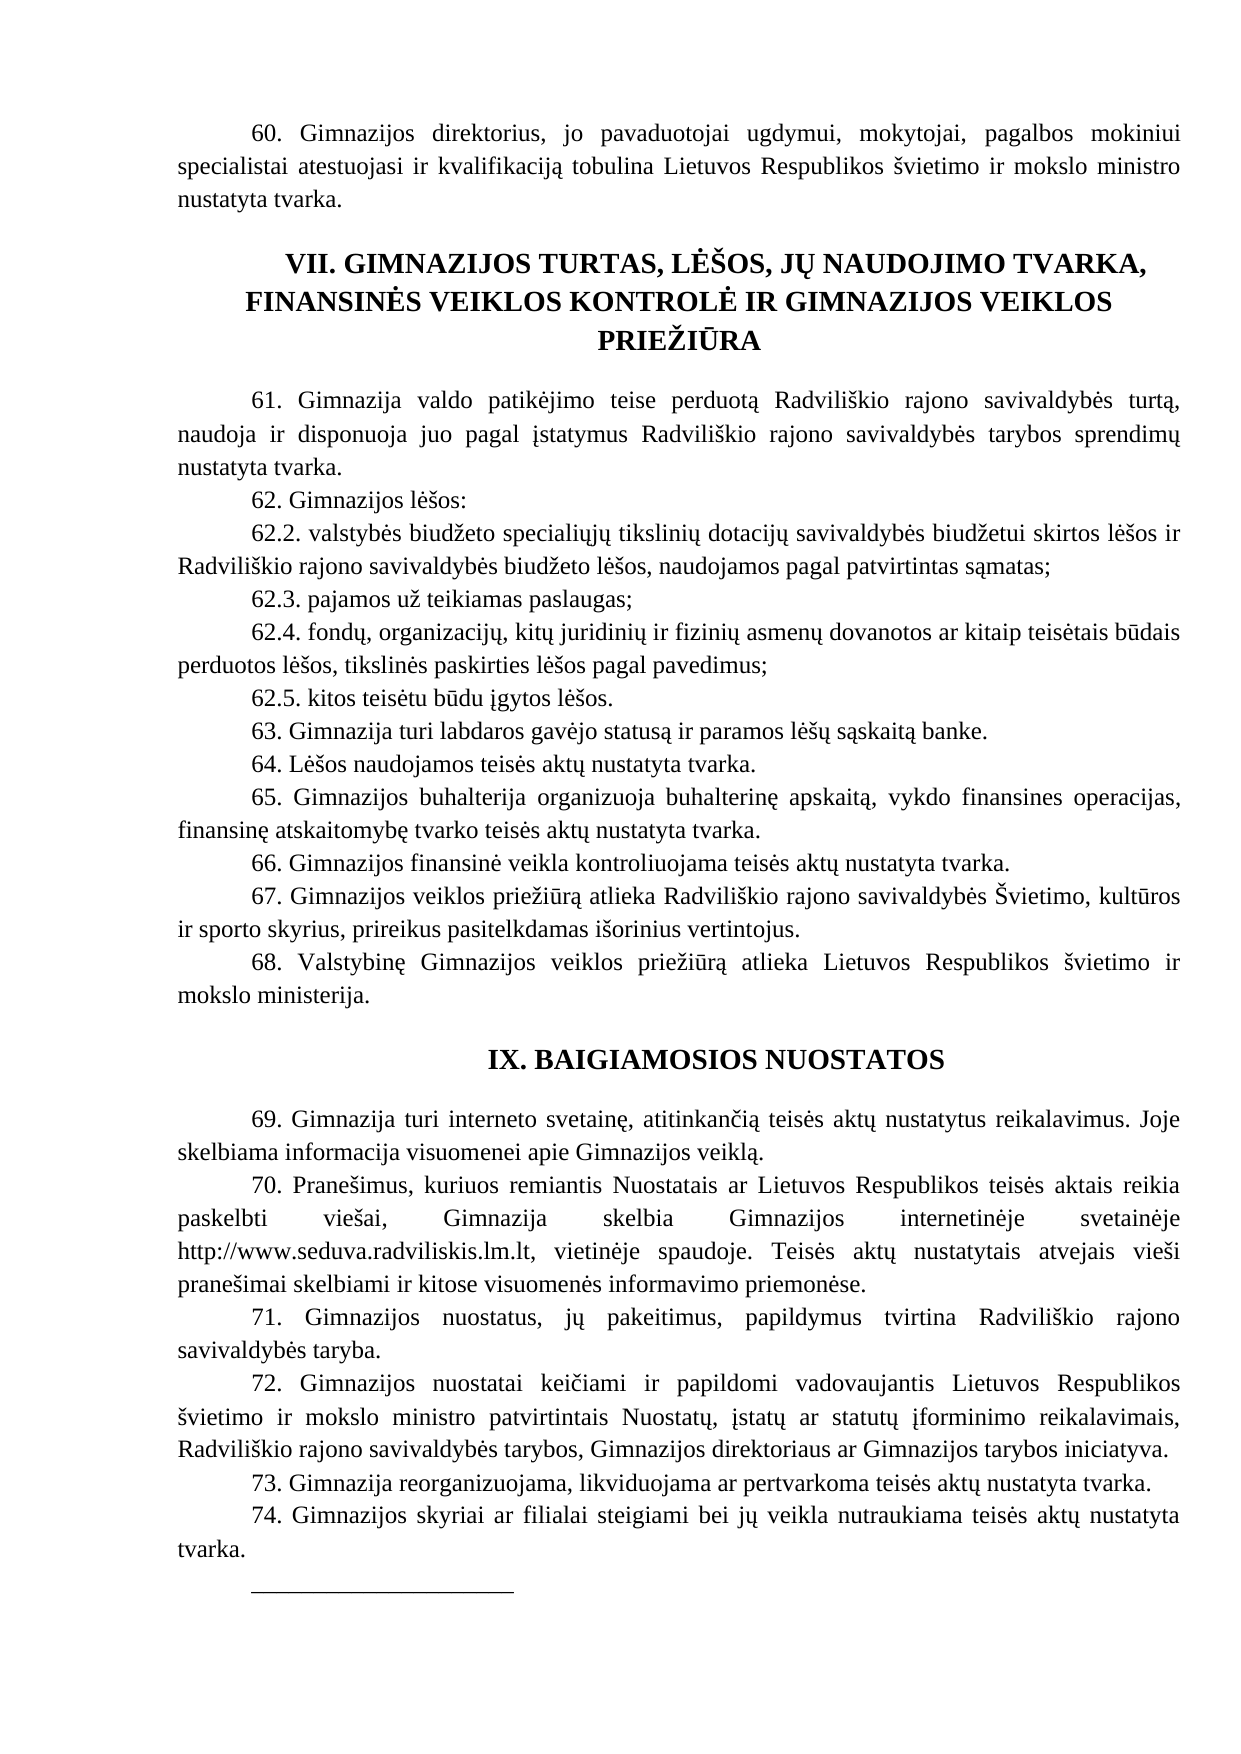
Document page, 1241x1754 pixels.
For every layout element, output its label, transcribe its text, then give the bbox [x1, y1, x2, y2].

text 69. Gimnazija turi interneto svetainę, atitinkančią teisės aktų nustatytus reikalavimus. Joje skelbiama informacija visuomenei apie Gimnazijos veiklą. [177, 1104, 1181, 1166]
text 73. Gimnazija reorganizuojama, likviduojama ar pertvarkoma teisės aktų nustatyta tvarka. [177, 1468, 1181, 1496]
text 60. Gimnazijos direktorius, jo pavaduotojai ugdymui, mokytojai, pagalbos mokiniui specialistai atestuojasi ir kvalifikaciją tobulina Lietuvos Respublikos švietimo ir mokslo ministro nustatyta tvarka. [177, 118, 1181, 213]
text IX. BAIGIAMOSIOS NUOSTATOS [177, 1042, 1181, 1075]
text 72. Gimnazijos nuostatai keičiami ir papildomi vadovaujantis Lietuvos Respublikos švietimo ir mokslo ministro patvirtintais Nuostatų, įstatų ar statutų įforminimo reikalavimais, Radviliškio rajono savivaldybės tarybos, Gimnazijos direktoriaus ar Gimnazijos tarybos iniciatyva. [177, 1368, 1181, 1463]
text 66. Gimnazijos finansinė veikla kontroliuojama teisės aktų nustatyta tvarka. [177, 848, 1181, 877]
text _____________________ [177, 1567, 1181, 1595]
text 62.5. kitos teisėtu būdu įgytos lėšos. [177, 683, 1181, 712]
text 70. Pranešimus, kuriuos remiantis Nuostatais ar Lietuvos Respublikos teisės aktais reikia paskelbti viešai, Gimnazija skelbia Gimnazijos internetinėje svetainėje http://www.seduva.radviliskis.lm.lt, vietinėje spaudoje. Teisės aktų nustatytais atvejais vieši pranešimai skelbiami ir kitose visuomenės informavimo priemonėse. [177, 1170, 1181, 1298]
text 62.2. valstybės biudžeto specialiųjų tikslinių dotacijų savivaldybės biudžetui skirtos lėšos ir Radviliškio rajono savivaldybės biudžeto lėšos, naudojamos pagal patvirtintas sąmatas; [177, 518, 1181, 579]
text 62.3. pajamos už teikiamas paslaugas; [177, 584, 1181, 612]
text 61. Gimnazija valdo patikėjimo teise perduotą Radviliškio rajono savivaldybės turtą, naudoja ir disponuoja juo pagal įstatymus Radviliškio rajono savivaldybės tarybos sprendimų nustatyta tvarka. [177, 386, 1181, 480]
text 62. Gimnazijos lėšos: [177, 485, 1181, 513]
text 62.4. fondų, organizacijų, kitų juridinių ir fizinių asmenų dovanotos ar kitaip teisėtais būdais perduotos lėšos, tikslinės paskirties lėšos pagal pavedimus; [177, 617, 1181, 678]
text 74. Gimnazijos skyriai ar filialai steigiami bei jų veikla nutraukiama teisės aktų nustatyta tvarka. [177, 1501, 1181, 1562]
text VII. GIMNAZIJOS TURTAS, LĖŠOS, JŲ NAUDOJIMO TVARKA, FINANSINĖS VEIKLOS KONTROLĖ IR GIMNAZIJOS VEIKLOS PRIEŽIŪRA [177, 246, 1181, 357]
text 65. Gimnazijos buhalterija organizuoja buhalterinę apskaitą, vykdo finansines operacijas, finansinę atskaitomybę tvarko teisės aktų nustatyta tvarka. [177, 782, 1181, 844]
text 67. Gimnazijos veiklos priežiūrą atlieka Radviliškio rajono savivaldybės Švietimo, kultūros ir sporto skyrius, prireikus pasitelkdamas išorinius vertintojus. [177, 881, 1181, 943]
text 63. Gimnazija turi labdaros gavėjo statusą ir paramos lėšų sąskaitą banke. [177, 716, 1181, 744]
text 71. Gimnazijos nuostatus, jų pakeitimus, papildymus tvirtina Radviliškio rajono savivaldybės taryba. [177, 1302, 1181, 1364]
text 68. Valstybinę Gimnazijos veiklos priežiūrą atlieka Lietuvos Respublikos švietimo ir mokslo ministerija. [177, 947, 1181, 1009]
text 64. Lėšos naudojamos teisės aktų nustatyta tvarka. [177, 749, 1181, 778]
